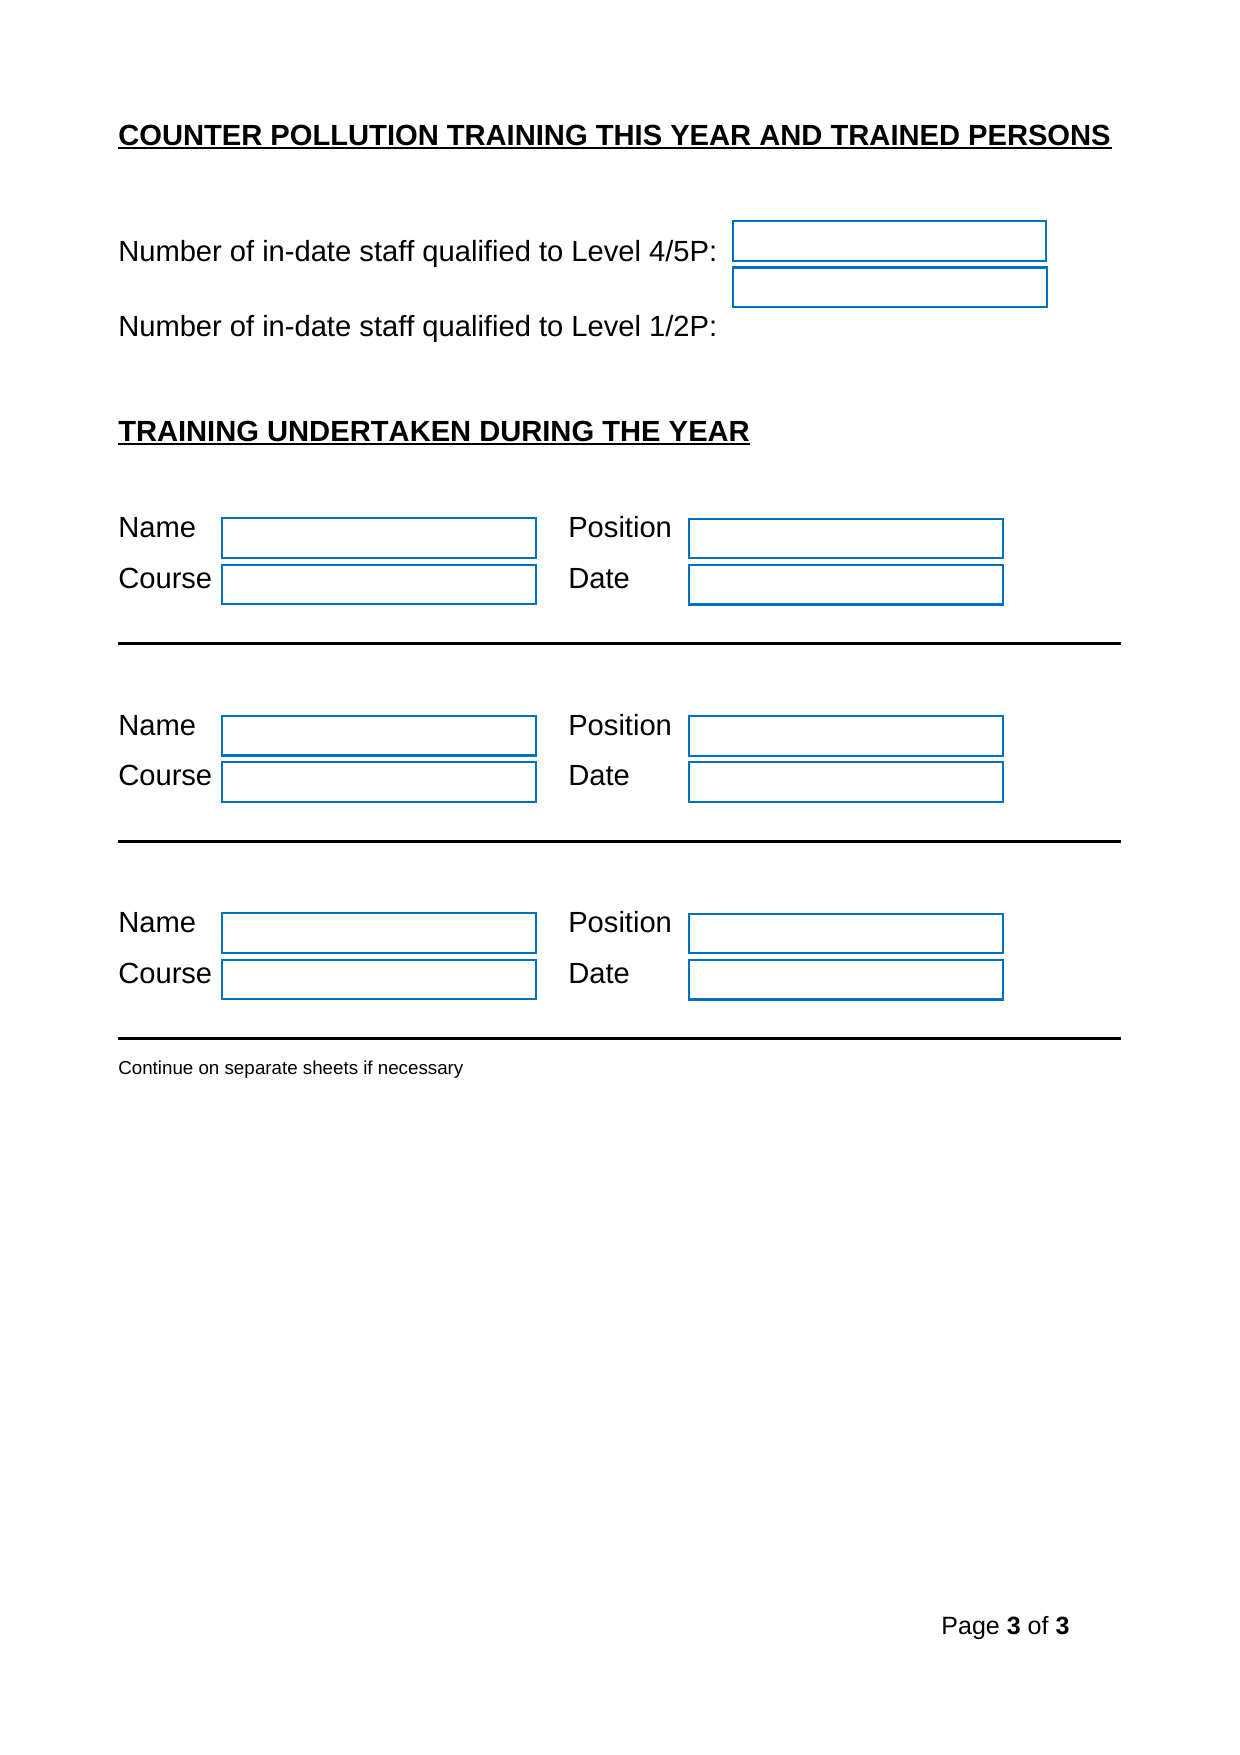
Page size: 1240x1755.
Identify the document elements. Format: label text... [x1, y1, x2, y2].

text [690, 566, 1002, 603]
text COUNTER POLLUTION TRAINING THIS YEAR AND TRAINED PERSONS [118, 118, 1121, 152]
text Number of in-date staff qualified to Level 1/2P: [118, 289, 1121, 346]
text [690, 961, 1002, 998]
text TRAINING UNDERTAKEN DURING THE YEAR [118, 414, 1121, 448]
text Course Date [118, 956, 1121, 989]
text [223, 961, 535, 998]
text Name Position [118, 905, 1121, 939]
text Name Position [118, 708, 1121, 741]
text [734, 269, 1046, 306]
text Course Date [118, 758, 1121, 792]
text Number of in-date staff qualified to Level 4/5P: [118, 214, 1121, 272]
text Course Date [118, 561, 1121, 594]
text [223, 566, 535, 603]
text [690, 763, 1002, 801]
text Name Position [118, 510, 1121, 544]
text Continue on separate sheets if necessary [118, 1057, 1121, 1079]
text [223, 763, 535, 801]
